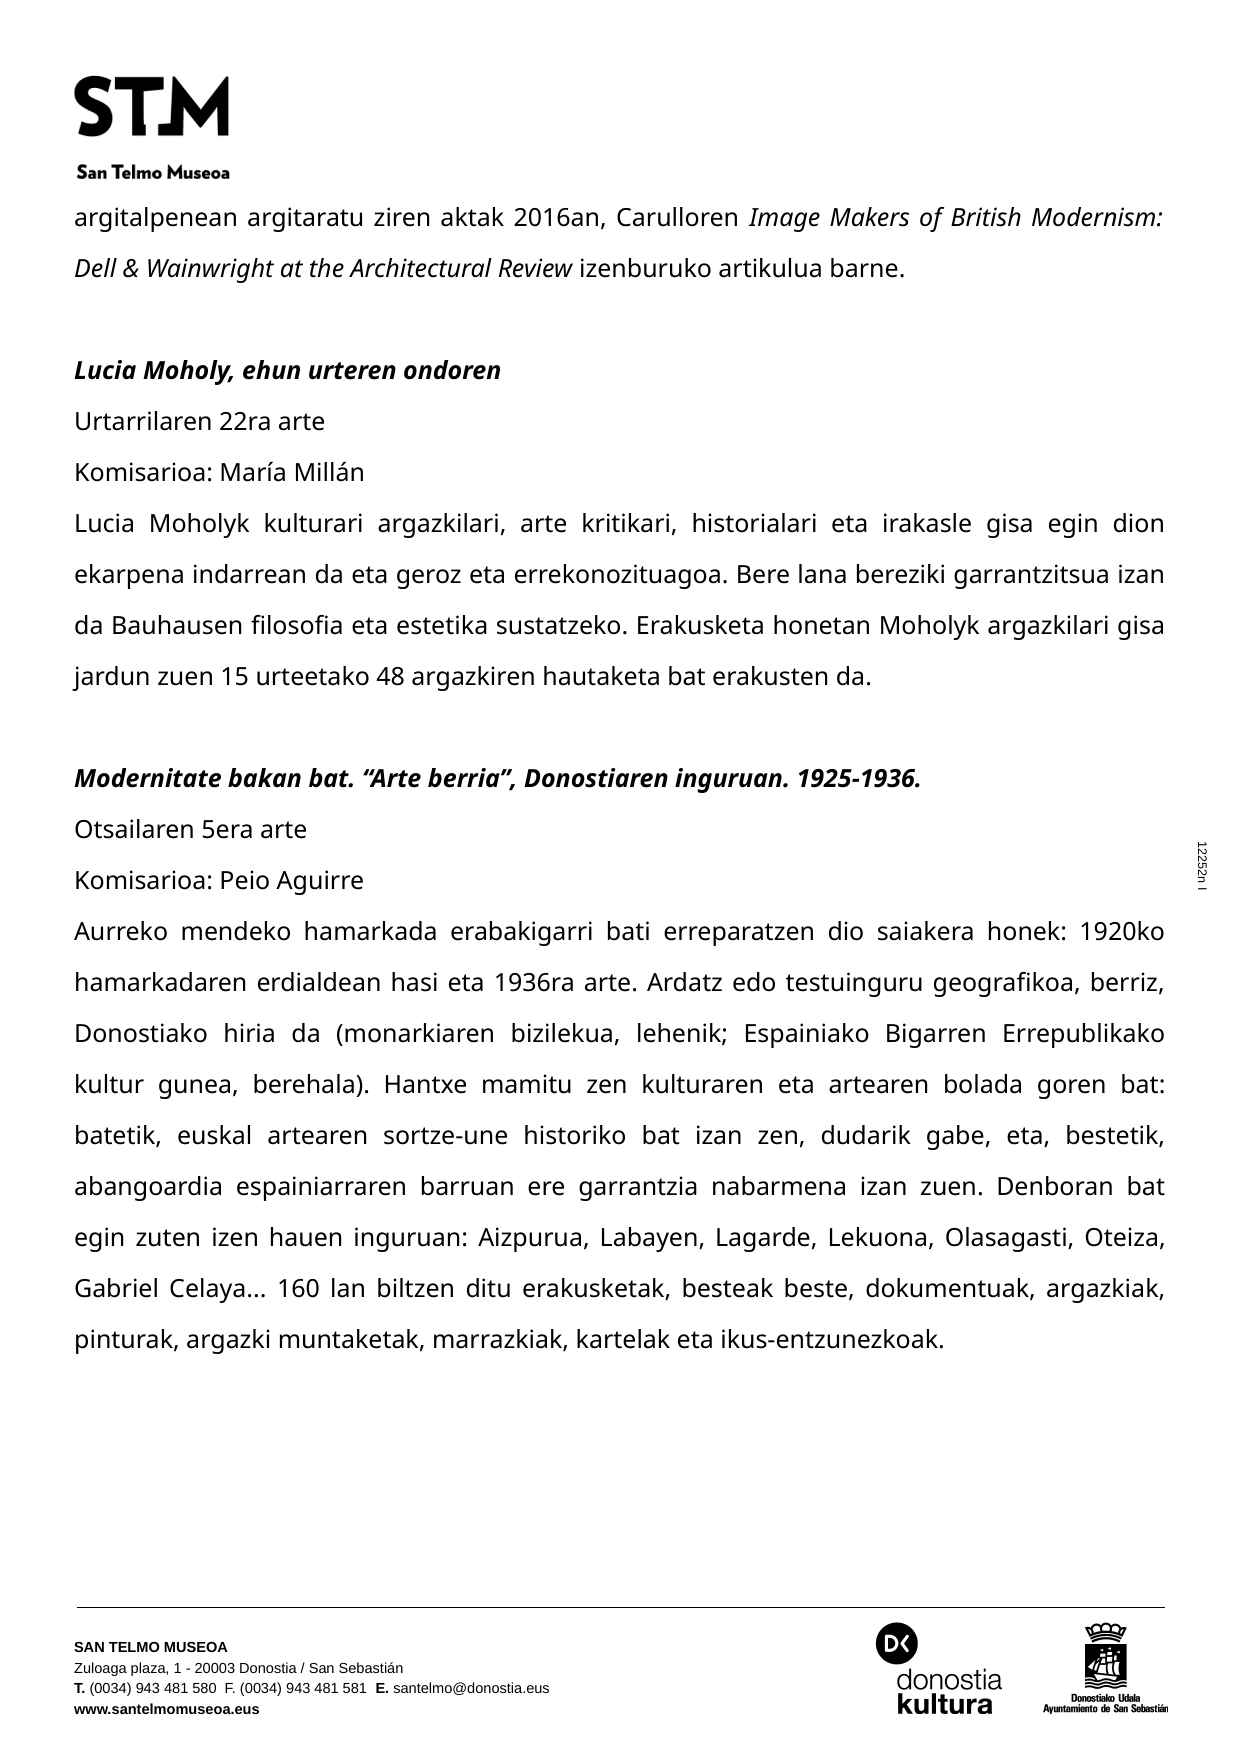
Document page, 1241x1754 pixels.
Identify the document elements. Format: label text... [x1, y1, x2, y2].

text Komisarioa: Peio Aguirre [74, 863, 1166, 897]
text Lucia Moholyk kulturari argazkilari, arte kritikari, historialari eta irakasle gisa egin dion ekarpena indarrean da eta geroz eta errekonozituagoa. Bere lana bereziki garrantzitsua izan da Bauhausen filosofia eta estetika sustatzeko. Erakusketa honetan Moholyk argazkilari gisa jardun zuen 15 urteetako 48 argazkiren hautaketa bat erakusten da. [74, 505, 1166, 693]
text Aurreko mendeko hamarkada erabakigarri bati erreparatzen dio saiakera honek: 1920ko hamarkadaren erdialdean hasi eta 1936ra arte. Ardatz edo testuinguru geografikoa, berriz, Donostiako hiria da (monarkiaren bizilekua, lehenik; Espainiako Bigarren Errepublikako kultur gunea, berehala). Hantxe mamitu zen kulturaren eta artearen bolada goren bat: batetik, euskal artearen sortze-une historiko bat izan zen, dudarik gabe, eta, bestetik, abangoardia espainiarraren barruan ere garrantzia nabarmena izan zuen. Denboran bat egin zuten izen hauen inguruan: Aizpurua, Labayen, Lagarde, Lekuona, Olasagasti, Oteiza, Gabriel Celaya... 160 lan biltzen ditu erakusketak, besteak beste, dokumentuak, argazkiak, pinturak, argazki muntaketak, marrazkiak, kartelak eta ikus-entzunezkoak. [74, 914, 1166, 1356]
text argitalpenean argitaratu ziren aktak 2016an, Carulloren Image Makers of British Modernism: Dell & Wainwright at the Architectural Review izenburuko artikulua barne. [74, 199, 1166, 284]
text Urtarrilaren 22ra arte [74, 403, 1166, 437]
text Komisarioa: María Millán [74, 454, 1166, 488]
picture [73, 73, 233, 182]
text Modernitate bakan bat. “Arte berria”, Donostiaren inguruan. 1925-1936. [74, 761, 1166, 795]
text Otsailaren 5era arte [74, 812, 1166, 846]
text Lucia Moholy, ehun urteren ondoren [74, 352, 1166, 386]
picture [874, 1621, 1168, 1714]
